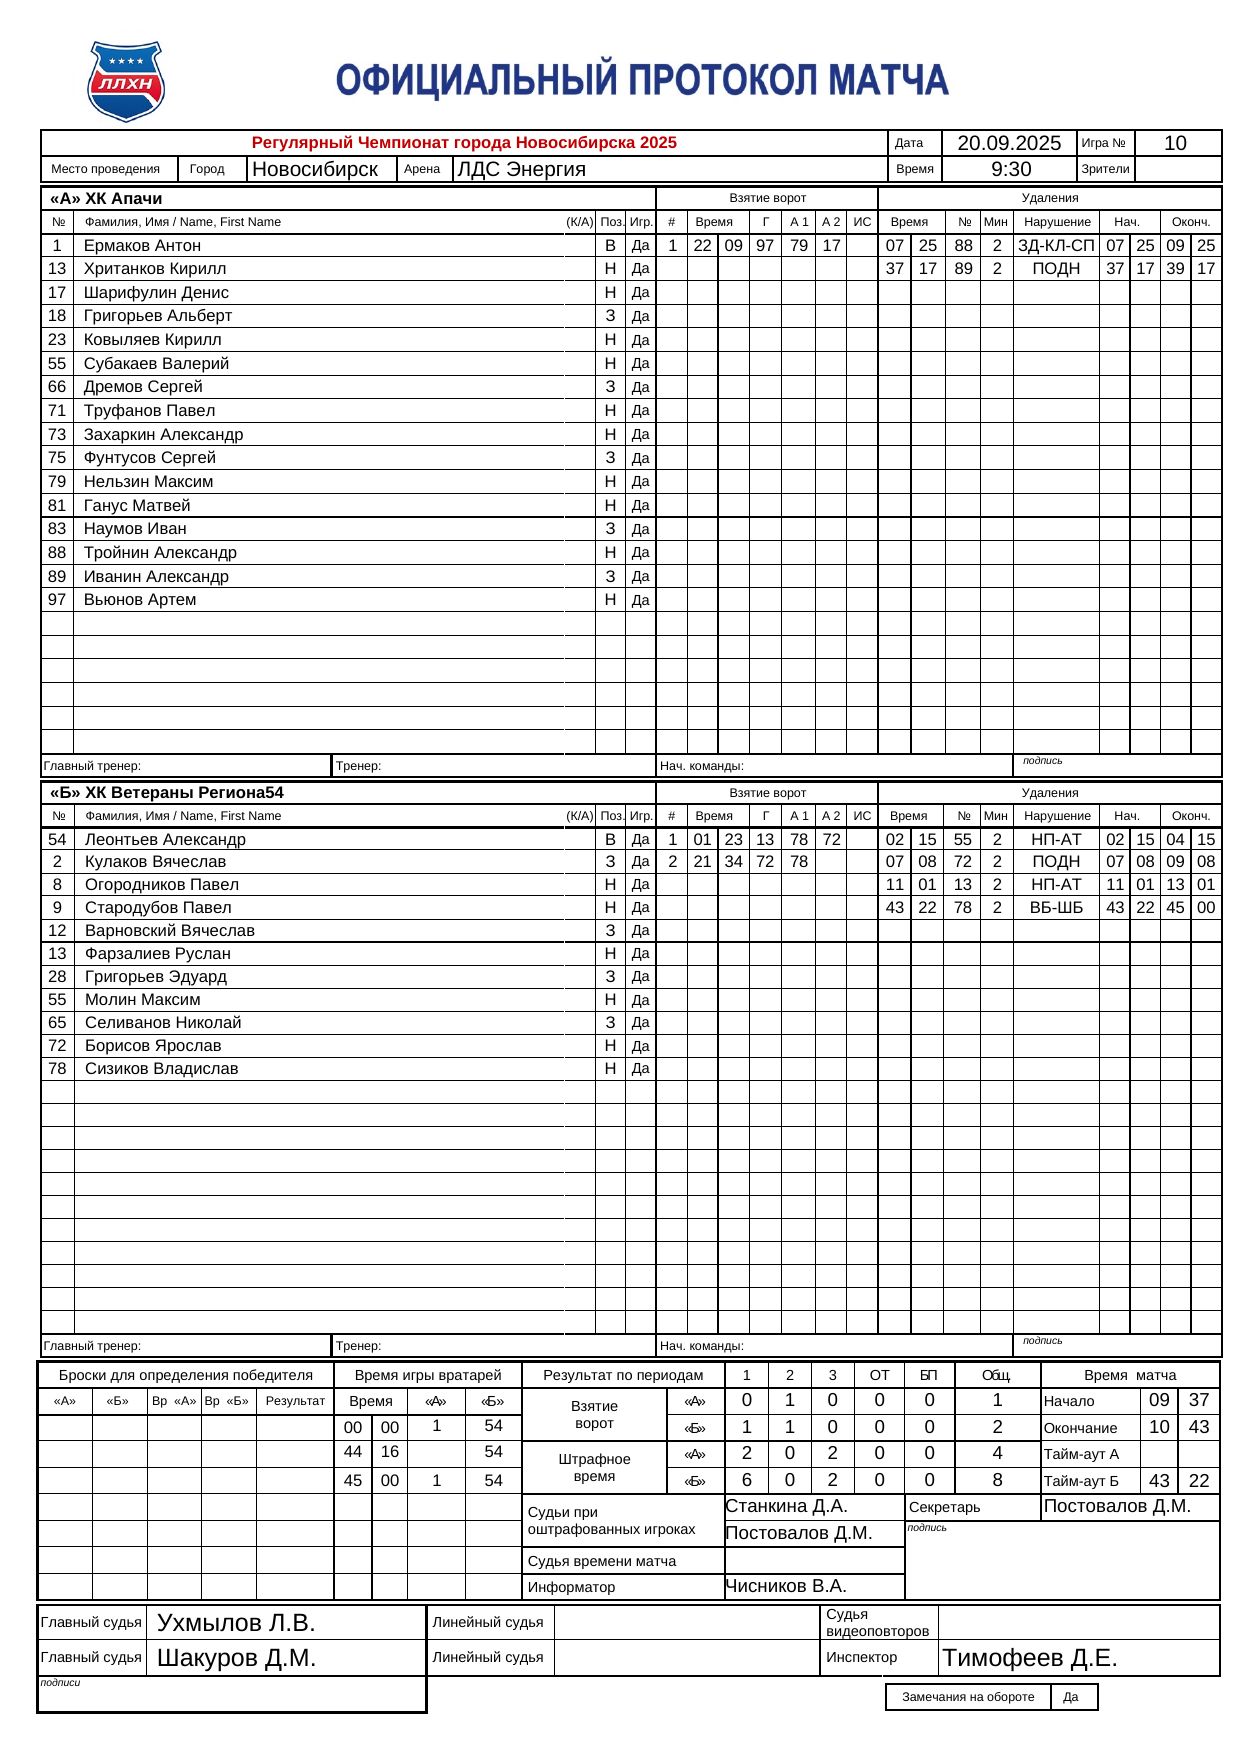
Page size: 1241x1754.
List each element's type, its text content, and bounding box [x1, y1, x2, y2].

table_cell [1014, 1081, 1099, 1103]
table_cell 08 [912, 850, 943, 872]
table_cell [879, 1242, 910, 1264]
table_cell [565, 446, 595, 469]
table_cell [1131, 920, 1160, 941]
table_cell 25 [1131, 235, 1160, 256]
table_cell 37 [1179, 1389, 1219, 1413]
table_cell [1131, 328, 1160, 351]
table_cell Да [626, 399, 655, 422]
table_cell [750, 494, 781, 516]
table_header Да [1052, 1685, 1097, 1709]
table_cell [75, 1150, 564, 1172]
table_cell 2 [812, 1442, 854, 1467]
table_cell 09 [1161, 850, 1190, 872]
table_cell [782, 707, 815, 729]
table_cell [944, 1173, 980, 1195]
table_cell [946, 730, 980, 753]
table_cell [847, 1219, 877, 1241]
picture [5, 28, 1179, 129]
table_cell Да [626, 874, 655, 895]
table_header Результат по периодам [523, 1363, 724, 1387]
table_cell Время [335, 1389, 407, 1413]
table_cell 01 [912, 874, 943, 895]
table_cell [428, 1677, 882, 1711]
table_cell 1 [657, 235, 687, 256]
table_cell [1100, 920, 1129, 941]
table_cell [148, 1521, 201, 1546]
table_cell [657, 683, 687, 706]
table_cell [596, 730, 625, 753]
table_cell 01 [688, 829, 717, 849]
table_cell [750, 1058, 781, 1079]
table_cell [93, 1574, 147, 1599]
table_cell З [596, 966, 625, 987]
table_cell 72 [42, 1035, 74, 1057]
table_cell [1161, 565, 1190, 587]
table_cell Григорьев Альберт [74, 305, 564, 327]
table_cell [782, 874, 815, 895]
table_cell [565, 920, 595, 941]
table_cell [847, 328, 877, 351]
table_cell Огородников Павел [75, 874, 564, 895]
table_cell [657, 1127, 687, 1149]
table_cell [719, 1219, 749, 1241]
table_cell № [946, 211, 980, 233]
table_cell [750, 1012, 781, 1033]
table_cell [981, 1173, 1013, 1195]
table_cell [816, 943, 846, 964]
table_cell [1192, 683, 1221, 706]
table_cell [657, 636, 687, 658]
table_cell [596, 1311, 625, 1333]
table_cell [596, 707, 625, 729]
table_cell 09 [1141, 1389, 1177, 1413]
table_cell [719, 989, 749, 1011]
table_cell 2 [981, 874, 1013, 895]
table_cell 55 [944, 829, 980, 849]
table_header «Б» ХК Ветераны Региона54 [42, 783, 655, 803]
table_cell 43 [1100, 896, 1129, 918]
table_cell Да [626, 850, 655, 872]
table_cell Молин Максим [75, 989, 564, 1011]
table_cell [782, 612, 815, 634]
table_cell [782, 328, 815, 351]
table_cell [1100, 966, 1129, 987]
table_cell [782, 588, 815, 611]
table_cell [782, 518, 815, 540]
table_cell [1014, 683, 1099, 706]
table_cell [750, 1196, 781, 1218]
table_cell [816, 636, 846, 658]
table_cell «Б» [93, 1389, 147, 1413]
table_cell [565, 966, 595, 987]
table_cell 1 [408, 1468, 465, 1493]
table_cell [981, 636, 1013, 658]
table_cell [1161, 1219, 1190, 1241]
table_cell Да [626, 281, 655, 303]
table_cell [1161, 352, 1190, 374]
table_cell [847, 659, 877, 682]
table_cell [555, 1640, 819, 1675]
table_cell Да [626, 989, 655, 1011]
table_cell [688, 328, 717, 351]
table_cell [816, 683, 846, 706]
table_cell [42, 1219, 74, 1241]
table_cell З [596, 920, 625, 941]
table_cell 15 [912, 829, 943, 849]
table_cell Да [626, 423, 655, 445]
table_cell [816, 446, 846, 469]
table_cell [1192, 636, 1221, 658]
table_cell [42, 1104, 74, 1126]
table_cell [847, 423, 877, 445]
table_cell [1192, 1173, 1221, 1195]
table_cell 22 [1179, 1468, 1219, 1493]
table_cell [719, 943, 749, 964]
table_cell [1014, 1173, 1099, 1195]
table_cell [93, 1547, 147, 1573]
table_cell [565, 1058, 595, 1079]
table_cell [883, 1677, 1220, 1681]
table_cell НП-АТ [1014, 829, 1099, 849]
table_cell [626, 1104, 655, 1126]
table_cell [719, 1150, 749, 1172]
table_cell 21 [688, 850, 717, 872]
table_cell [1100, 943, 1129, 964]
table_cell [782, 494, 815, 516]
table_cell [1131, 588, 1160, 611]
table_cell [202, 1494, 256, 1520]
table_cell 15 [1192, 829, 1221, 849]
table_cell [946, 281, 980, 303]
table_cell З [596, 376, 625, 398]
table_cell [750, 423, 781, 445]
table_cell [657, 943, 687, 964]
table_cell [816, 328, 846, 351]
table_cell [657, 612, 687, 634]
table_cell [946, 305, 980, 327]
table_cell [688, 1219, 717, 1241]
table_cell [944, 1012, 980, 1033]
table_cell [946, 612, 980, 634]
table_cell [782, 1288, 815, 1310]
table_cell Н [596, 470, 625, 493]
table_cell подпись [1014, 1335, 1221, 1356]
table_cell [912, 1196, 943, 1218]
table_cell [1161, 588, 1190, 611]
table_cell [42, 612, 73, 634]
table_cell [879, 399, 910, 422]
table_cell [408, 1441, 465, 1467]
table_cell 18 [42, 305, 73, 327]
table_cell Тайм-аут Б [1042, 1468, 1140, 1493]
table_cell [565, 565, 595, 587]
table_cell [912, 494, 945, 516]
table_cell [1100, 281, 1129, 303]
table_cell [782, 281, 815, 303]
table_cell [257, 1547, 333, 1573]
table_cell [981, 1058, 1013, 1079]
table_cell [1192, 612, 1221, 634]
table_cell [74, 683, 564, 706]
table_cell 22 [688, 235, 717, 256]
table_cell [1192, 446, 1221, 469]
table_cell [912, 1219, 943, 1241]
table_cell 28 [42, 966, 74, 987]
table_cell 17 [1192, 257, 1221, 280]
table_cell [750, 896, 781, 918]
table_cell [1100, 494, 1129, 516]
table_cell [688, 1196, 717, 1218]
table_cell [688, 352, 717, 374]
table_cell 11 [879, 874, 910, 895]
table_cell [981, 376, 1013, 398]
table_cell [42, 1242, 74, 1264]
table_cell Ермаков Антон [74, 235, 564, 256]
table_cell Нач. [1100, 211, 1160, 233]
table_cell А 1 [782, 211, 815, 233]
table_cell Фамилия, Имя / Name, First Name [74, 211, 565, 233]
table_cell [847, 1081, 877, 1103]
table_cell [912, 1311, 943, 1333]
table_cell [1100, 1058, 1129, 1079]
table_cell [657, 1058, 687, 1079]
table_cell [782, 1311, 815, 1333]
table_cell Фарзалиев Руслан [75, 943, 564, 964]
table_cell [719, 352, 749, 374]
table_cell [782, 1104, 815, 1126]
table_cell [912, 1035, 943, 1057]
table_cell [719, 707, 749, 729]
table_cell 0 [769, 1468, 811, 1493]
table_cell [657, 399, 687, 422]
table_cell [626, 1196, 655, 1218]
table_cell [565, 1173, 595, 1195]
table_cell [1131, 966, 1160, 987]
table_cell [657, 659, 687, 682]
table_cell [657, 494, 687, 516]
table_cell [1161, 1081, 1190, 1103]
table_cell [1161, 305, 1190, 327]
table_cell З [596, 446, 625, 469]
table_cell [719, 1242, 749, 1264]
table_cell [565, 636, 595, 658]
table_cell [1131, 1127, 1160, 1149]
table_cell [879, 1196, 910, 1218]
table_cell [1141, 1441, 1177, 1467]
table_cell [688, 730, 717, 753]
table_cell [1192, 423, 1221, 445]
table_cell [39, 1416, 92, 1440]
table_cell [1100, 659, 1129, 682]
table_cell [1014, 565, 1099, 587]
table_cell [657, 446, 687, 469]
table_cell Фунтусов Сергей [74, 446, 564, 469]
table_cell [1192, 1150, 1221, 1172]
table_cell [750, 920, 781, 941]
table_cell [782, 1058, 815, 1079]
table_cell [1131, 352, 1160, 374]
table_cell [981, 707, 1013, 729]
table_cell 22 [912, 896, 943, 918]
table_cell [782, 470, 815, 493]
table_cell [816, 966, 846, 987]
table_cell [1131, 1242, 1160, 1264]
table_cell [912, 399, 945, 422]
table_cell [596, 1265, 625, 1287]
table_cell Кулаков Вячеслав [75, 850, 564, 872]
table_cell 1 [657, 829, 687, 849]
table_cell [565, 1219, 595, 1241]
table_cell [816, 588, 846, 611]
table_cell Да [626, 470, 655, 493]
table_cell [1014, 352, 1099, 374]
table_cell Нарушение [1014, 805, 1099, 826]
table_cell [257, 1441, 333, 1467]
table_cell [1014, 328, 1099, 351]
table_cell [782, 636, 815, 658]
table_cell [847, 446, 877, 469]
table_cell Постовалов Д.М. [726, 1521, 904, 1546]
table_cell Ухмылов Л.В. [147, 1606, 425, 1639]
table_cell [912, 612, 945, 634]
table_cell 0 [905, 1442, 954, 1467]
table_cell 00 [1192, 896, 1221, 918]
table_cell 07 [879, 850, 910, 872]
table_cell [626, 1265, 655, 1287]
table_cell [879, 541, 910, 564]
table_cell Да [626, 446, 655, 469]
table_cell [816, 1081, 846, 1103]
table_cell [946, 588, 980, 611]
table_cell Нач. команды: [657, 1335, 1012, 1356]
table_cell Начало [1042, 1389, 1140, 1413]
table_cell З [596, 518, 625, 540]
table_cell [782, 683, 815, 706]
table_cell [1161, 1288, 1190, 1310]
table_cell Информатор [523, 1575, 724, 1599]
table_cell [565, 281, 595, 303]
table_cell [847, 989, 877, 1011]
table_cell [626, 1127, 655, 1149]
table_cell [1100, 518, 1129, 540]
table_cell [847, 1311, 877, 1333]
table_cell [816, 707, 846, 729]
table_cell Время [688, 805, 749, 826]
table_cell [1014, 1288, 1099, 1310]
table_cell [782, 896, 815, 918]
table_cell [626, 730, 655, 753]
table_cell Да [626, 1035, 655, 1057]
table_cell [596, 1081, 625, 1103]
table_cell [1100, 1035, 1129, 1057]
table_cell [719, 612, 749, 634]
table_cell [946, 352, 980, 374]
table_cell 2 [42, 850, 74, 872]
table_cell [912, 328, 945, 351]
table_cell [879, 1035, 910, 1057]
table_cell [39, 1468, 92, 1493]
table_cell [1192, 1242, 1221, 1264]
table_cell Нельзин Максим [74, 470, 564, 493]
table_cell [657, 305, 687, 327]
table_cell [1100, 707, 1129, 729]
table_cell [1100, 352, 1129, 374]
table_cell [688, 541, 717, 564]
table_cell [782, 920, 815, 941]
table_cell А 2 [816, 805, 846, 826]
table_cell [688, 966, 717, 987]
table_cell Н [596, 494, 625, 516]
table_cell 78 [42, 1058, 74, 1079]
table_cell [42, 1288, 74, 1310]
table_cell [688, 1242, 717, 1264]
table_cell 2 [812, 1468, 854, 1493]
table_cell [1014, 305, 1099, 327]
table_cell [782, 1012, 815, 1033]
table_cell [782, 730, 815, 753]
table_cell [1192, 588, 1221, 611]
table_cell Н [596, 588, 625, 611]
table_cell [782, 1196, 815, 1218]
table_cell [719, 494, 749, 516]
table_cell [408, 1574, 465, 1599]
table_cell [719, 1058, 749, 1079]
table_cell [565, 588, 595, 611]
table_cell [750, 966, 781, 987]
table_cell [565, 518, 595, 540]
table_cell Наумов Иван [74, 518, 564, 540]
table_cell [202, 1468, 256, 1493]
table_cell [1014, 730, 1099, 753]
table_cell [726, 1548, 904, 1573]
table_cell [847, 730, 877, 753]
table_cell № [42, 805, 74, 826]
table_cell [408, 1494, 465, 1520]
table_cell [719, 565, 749, 587]
table_cell Тимофеев Д.Е. [939, 1640, 1219, 1675]
table_cell Главный тренер: [42, 755, 330, 776]
table_cell [1131, 305, 1160, 327]
table_cell [879, 989, 910, 1011]
table_cell 37 [1100, 257, 1129, 280]
table_cell [981, 920, 1013, 941]
table_cell [879, 612, 910, 634]
table_cell [1131, 1035, 1160, 1057]
table_cell [1131, 1012, 1160, 1033]
table_cell [626, 612, 655, 634]
table_cell [202, 1416, 256, 1440]
table_cell Время [879, 211, 945, 233]
table_cell [148, 1468, 201, 1493]
table_cell [688, 305, 717, 327]
table_cell [912, 565, 945, 587]
table_cell [981, 1242, 1013, 1264]
table_cell [1131, 399, 1160, 422]
table_cell [816, 399, 846, 422]
table_cell Н [596, 896, 625, 918]
table_cell Н [596, 281, 625, 303]
table_cell [782, 659, 815, 682]
table_cell [816, 1035, 846, 1057]
table_cell 0 [812, 1415, 854, 1440]
table_cell [946, 683, 980, 706]
table_cell 23 [719, 829, 749, 849]
table_cell Тройнин Александр [74, 541, 564, 564]
table_cell [565, 257, 595, 280]
table_cell подпись [906, 1522, 1219, 1599]
table_cell [626, 683, 655, 706]
table_header Взятие ворот [657, 783, 877, 803]
table_cell 08 [1192, 850, 1221, 872]
table_cell В [596, 235, 625, 256]
table_cell 25 [1192, 235, 1221, 256]
table_cell [912, 1150, 943, 1172]
table_cell [946, 707, 980, 729]
table_cell 88 [946, 235, 980, 256]
table_cell [1014, 1058, 1099, 1079]
table_cell ЛДС Энергия [454, 157, 887, 181]
table_cell [596, 1127, 625, 1149]
table_cell [1131, 541, 1160, 564]
table_cell 2 [981, 829, 1013, 849]
table_cell [816, 352, 846, 374]
table_cell [782, 446, 815, 469]
table_cell (К/А) [565, 805, 595, 826]
table_cell 39 [1161, 257, 1190, 280]
table_cell [42, 1127, 74, 1149]
table_cell [688, 446, 717, 469]
table_cell [981, 423, 1013, 445]
table_cell [847, 636, 877, 658]
table_cell [1100, 1081, 1129, 1103]
table_cell Чисников В.А. [726, 1575, 904, 1599]
table_cell [912, 1127, 943, 1149]
table_cell [879, 423, 910, 445]
table_cell [847, 518, 877, 540]
table_cell Субакаев Валерий [74, 352, 564, 374]
table_cell [981, 1311, 1013, 1333]
table_cell [1100, 612, 1129, 634]
table_cell 9:30 [943, 157, 1076, 181]
table_cell [750, 943, 781, 964]
table_cell [1014, 612, 1099, 634]
table_cell [466, 1574, 521, 1599]
table_cell [847, 1173, 877, 1195]
table_cell [657, 541, 687, 564]
table_cell [847, 235, 877, 256]
table_cell [750, 257, 781, 280]
table_cell [148, 1416, 201, 1440]
table_cell 0 [905, 1415, 954, 1440]
table_cell [719, 1265, 749, 1287]
table_cell [981, 352, 1013, 374]
table_cell [719, 1311, 749, 1333]
table_cell [1161, 636, 1190, 658]
table_cell [657, 1081, 687, 1103]
table_cell [93, 1494, 147, 1520]
table_cell [466, 1521, 521, 1546]
table_cell [1131, 612, 1160, 634]
table_cell [719, 966, 749, 987]
table_cell [816, 1012, 846, 1033]
table_cell [944, 1265, 980, 1287]
table_cell [688, 565, 717, 587]
table_cell [750, 683, 781, 706]
table_cell 0 [855, 1468, 904, 1493]
table_cell Поз. [596, 805, 625, 826]
table_cell [626, 1219, 655, 1241]
table_cell 01 [1131, 874, 1160, 895]
table_cell Нач. [1100, 805, 1160, 826]
table_cell [981, 1104, 1013, 1126]
table_cell [565, 470, 595, 493]
table_cell [946, 518, 980, 540]
table_cell [1161, 683, 1190, 706]
table_cell [688, 470, 717, 493]
table_cell [688, 588, 717, 611]
table_cell [879, 376, 910, 398]
table_cell [657, 376, 687, 398]
table_cell [688, 1311, 717, 1333]
table_cell [657, 1288, 687, 1310]
table_cell [75, 1265, 564, 1287]
table_cell Г [750, 805, 781, 826]
table_cell [816, 541, 846, 564]
table_cell [596, 1219, 625, 1241]
table_cell [750, 588, 781, 611]
table_cell 97 [42, 588, 73, 611]
table_cell Да [626, 376, 655, 398]
table_cell [719, 588, 749, 611]
table_cell [1131, 659, 1160, 682]
table_cell [657, 257, 687, 280]
table_header Время игры вратарей [335, 1363, 521, 1387]
table_cell [657, 565, 687, 587]
table_cell 88 [42, 541, 73, 564]
table_cell [1192, 305, 1221, 327]
table_cell ЗД-КЛ-СП [1014, 235, 1099, 256]
table_cell [1100, 1288, 1129, 1310]
table_cell «Б» [668, 1415, 724, 1440]
table_cell [750, 1035, 781, 1057]
table_cell 71 [42, 399, 73, 422]
table_cell [719, 1288, 749, 1310]
table_cell [719, 1196, 749, 1218]
table_cell 02 [879, 829, 910, 849]
table_cell [847, 1242, 877, 1264]
table_cell [847, 1012, 877, 1033]
table_cell [657, 1104, 687, 1126]
table_cell [1161, 1173, 1190, 1195]
table_cell 43 [879, 896, 910, 918]
table_cell 17 [816, 235, 846, 256]
table_cell [75, 1242, 564, 1264]
table_cell 72 [750, 850, 781, 872]
table_cell Да [626, 305, 655, 327]
table_cell [1161, 920, 1190, 941]
table_cell [1014, 1219, 1099, 1241]
table_cell [879, 518, 910, 540]
table_cell [93, 1416, 147, 1440]
table_cell 15 [1131, 829, 1160, 849]
table_cell Сизиков Владислав [75, 1058, 564, 1079]
table_cell [944, 1311, 980, 1333]
table_cell [719, 1081, 749, 1103]
table_cell [626, 707, 655, 729]
table_cell [42, 730, 73, 753]
table_cell [912, 376, 945, 398]
table_cell [74, 636, 564, 658]
table_cell [946, 659, 980, 682]
table_cell [1192, 1104, 1221, 1126]
table_cell Судьи при оштрафованных игроках [523, 1495, 724, 1546]
table_cell [946, 565, 980, 587]
table_cell # [657, 805, 687, 826]
table_cell [688, 707, 717, 729]
table_cell 17 [912, 257, 945, 280]
table_cell 17 [1131, 257, 1160, 280]
table_cell [1161, 943, 1190, 964]
table_cell [1100, 1242, 1129, 1264]
table_cell [565, 1288, 595, 1310]
table_cell [688, 659, 717, 682]
table_cell [750, 989, 781, 1011]
table_cell [816, 874, 846, 895]
table_cell 4 [956, 1442, 1040, 1467]
table_cell [1014, 1150, 1099, 1172]
table_cell [719, 281, 749, 303]
table_header Удаления [879, 783, 1221, 803]
table_cell 43 [1141, 1468, 1177, 1493]
table_cell [944, 1081, 980, 1103]
table_cell [688, 1104, 717, 1126]
table_cell Н [596, 399, 625, 422]
table_cell [1100, 1012, 1129, 1033]
table_cell [257, 1494, 333, 1520]
table_cell Зрители [1078, 157, 1134, 181]
table_cell [657, 281, 687, 303]
table_cell [816, 1265, 846, 1287]
table_cell [1161, 989, 1190, 1011]
table_cell 78 [782, 850, 815, 872]
table_cell [1192, 1288, 1221, 1310]
table_cell 13 [42, 257, 73, 280]
table_cell [1100, 305, 1129, 327]
table_cell [596, 636, 625, 658]
table_cell 2 [956, 1415, 1040, 1440]
table_cell [42, 1173, 74, 1195]
table_cell [879, 659, 910, 682]
table_cell [719, 518, 749, 540]
table_cell [626, 1242, 655, 1264]
table_cell [750, 541, 781, 564]
table_cell [373, 1521, 407, 1546]
table_cell [816, 612, 846, 634]
table_cell Вр «А» [148, 1389, 201, 1413]
table_cell [879, 1311, 910, 1333]
table_cell 0 [855, 1442, 904, 1467]
table_cell [657, 470, 687, 493]
table_cell [981, 399, 1013, 422]
table_cell [565, 989, 595, 1011]
table_cell [42, 1265, 74, 1287]
table_cell [719, 683, 749, 706]
table_cell [1192, 1035, 1221, 1057]
table_cell [657, 1035, 687, 1057]
table_cell [626, 1150, 655, 1172]
table_cell 2 [726, 1442, 768, 1467]
table_cell З [596, 1012, 625, 1033]
table_cell [1014, 659, 1099, 682]
table_cell [750, 612, 781, 634]
table_cell [912, 730, 945, 753]
table_cell Леонтьев Александр [75, 829, 564, 849]
table_cell [981, 1219, 1013, 1241]
table_cell 72 [944, 850, 980, 872]
table_cell [1100, 636, 1129, 658]
table_cell [750, 305, 781, 327]
table_cell [879, 565, 910, 587]
table_cell [565, 730, 595, 753]
table_cell [912, 966, 943, 987]
table_cell [912, 446, 945, 469]
table_cell [782, 943, 815, 964]
table_cell [1014, 1311, 1099, 1333]
table_cell [1100, 989, 1129, 1011]
table_cell 23 [42, 328, 73, 351]
table_cell [719, 730, 749, 753]
table_cell [944, 920, 980, 941]
table_cell Да [626, 896, 655, 918]
table_cell [782, 1265, 815, 1287]
table_cell [657, 1150, 687, 1172]
table_cell [1161, 376, 1190, 398]
table_cell [847, 1035, 877, 1057]
table_cell [1131, 470, 1160, 493]
table_cell [565, 874, 595, 895]
table_cell [912, 707, 945, 729]
table_cell «Б » [466, 1389, 521, 1413]
table_cell [847, 1288, 877, 1310]
table_cell Тренер: [333, 1335, 655, 1356]
table_cell 1 [726, 1415, 768, 1440]
table_cell Н [596, 541, 625, 564]
table_cell 07 [1100, 850, 1129, 872]
table_cell [1161, 328, 1190, 351]
table_cell [565, 1081, 595, 1103]
table_cell Да [626, 588, 655, 611]
table_cell [1192, 1196, 1221, 1218]
table_cell [750, 328, 781, 351]
table_cell Да [626, 235, 655, 256]
table_cell [719, 1104, 749, 1126]
table_cell [688, 376, 717, 398]
table_cell [1192, 1311, 1221, 1333]
table_cell [782, 376, 815, 398]
table_cell [657, 989, 687, 1011]
table_cell [1131, 518, 1160, 540]
table_cell [879, 470, 910, 493]
table_cell [1100, 588, 1129, 611]
table_cell Иванин Александр [74, 565, 564, 587]
table_cell [816, 1150, 846, 1172]
table_cell [257, 1416, 333, 1440]
table_cell [816, 305, 846, 327]
table_cell [750, 1288, 781, 1310]
table_cell [657, 1196, 687, 1218]
table_cell [75, 1127, 564, 1149]
table_cell [981, 1127, 1013, 1149]
table_cell [879, 1288, 910, 1310]
table_cell [1131, 989, 1160, 1011]
table_cell [565, 235, 595, 256]
table_cell [816, 896, 846, 918]
table_cell [847, 1104, 877, 1126]
table_cell [719, 1035, 749, 1057]
table_cell [1192, 989, 1221, 1011]
table_cell [202, 1574, 256, 1599]
table_cell Фамилия, Имя / Name, First Name [75, 805, 565, 826]
table_cell [981, 1196, 1013, 1218]
table_cell [1014, 446, 1099, 469]
table_header Взятие ворот [657, 188, 877, 209]
table_cell [408, 1521, 465, 1546]
table_cell [816, 257, 846, 280]
table_cell Взятие ворот [523, 1389, 666, 1440]
table_cell 45 [1161, 896, 1190, 918]
table_cell [981, 612, 1013, 634]
table_cell Окончание [1042, 1415, 1140, 1440]
table_cell Судья времени матча [523, 1548, 724, 1573]
table_cell [657, 707, 687, 729]
table_cell [1192, 1219, 1221, 1241]
table_cell Хританков Кирилл [74, 257, 564, 280]
table_cell [565, 943, 595, 964]
table_cell [912, 1288, 943, 1310]
table_cell [626, 1173, 655, 1195]
table_cell [1161, 659, 1190, 682]
table_cell 1 [408, 1416, 465, 1440]
table_cell Да [626, 352, 655, 374]
table_cell [719, 896, 749, 918]
table_cell [944, 1242, 980, 1264]
table_cell [847, 541, 877, 564]
table_cell Постовалов Д.М. [1042, 1495, 1219, 1520]
table_cell [1131, 943, 1160, 964]
table_cell 45 [335, 1468, 371, 1493]
table_cell [1192, 1081, 1221, 1103]
table_cell НП-АТ [1014, 874, 1099, 895]
table_cell [879, 1265, 910, 1287]
table_cell [148, 1441, 201, 1467]
table_cell [1100, 541, 1129, 564]
table_cell [946, 423, 980, 445]
table_cell Да [626, 920, 655, 941]
table_cell [782, 1127, 815, 1149]
table_cell [782, 352, 815, 374]
table_cell 02 [1100, 829, 1129, 849]
table_cell Инспектор [821, 1640, 938, 1675]
table_cell Да [626, 966, 655, 987]
table_cell [626, 1081, 655, 1103]
table_cell 2 [981, 257, 1013, 280]
table_cell [939, 1606, 1219, 1639]
table_cell [879, 281, 910, 303]
table_cell [782, 1242, 815, 1264]
table_cell [75, 1219, 564, 1241]
table_cell [981, 943, 1013, 964]
table_cell Н [596, 989, 625, 1011]
table_cell [719, 423, 749, 445]
table_cell 81 [42, 494, 73, 516]
table_cell [1014, 707, 1099, 729]
table_cell [782, 989, 815, 1011]
table_cell [847, 707, 877, 729]
table_cell [750, 1081, 781, 1103]
table_cell 83 [42, 518, 73, 540]
table_cell [750, 1311, 781, 1333]
table_cell [1192, 659, 1221, 682]
table_cell [847, 565, 877, 587]
table_cell Григорьев Эдуард [75, 966, 564, 987]
table_cell [879, 328, 910, 351]
table_cell [847, 850, 877, 872]
table_cell [750, 352, 781, 374]
table_cell 16 [373, 1441, 407, 1467]
table_cell [1131, 636, 1160, 658]
table_cell [596, 1150, 625, 1172]
table_cell [719, 399, 749, 422]
table_cell [1014, 1127, 1099, 1149]
table_cell [981, 1035, 1013, 1057]
table_cell [74, 659, 564, 682]
table_cell [42, 1150, 74, 1172]
table_cell Игр. [626, 805, 655, 826]
table_cell [981, 541, 1013, 564]
table_cell [1131, 683, 1160, 706]
table_cell [565, 683, 595, 706]
table_cell [657, 1173, 687, 1195]
table_cell [1131, 1104, 1160, 1126]
table_cell [657, 730, 687, 753]
table_cell [719, 659, 749, 682]
table_cell [719, 257, 749, 280]
table_cell [847, 966, 877, 987]
table_cell [1014, 588, 1099, 611]
table_cell [782, 305, 815, 327]
table_cell [688, 896, 717, 918]
table_cell [944, 966, 980, 987]
table_cell [750, 636, 781, 658]
table_cell [75, 1311, 564, 1333]
table_cell [1100, 470, 1129, 493]
table_cell [750, 1242, 781, 1264]
table_cell [1161, 1058, 1190, 1079]
table_cell [565, 659, 595, 682]
table_header Игра № [1078, 131, 1134, 155]
table_cell [981, 565, 1013, 587]
table_cell [981, 730, 1013, 753]
table_cell [657, 588, 687, 611]
table_cell [1131, 376, 1160, 398]
table_cell [879, 707, 910, 729]
table_cell 2 [981, 896, 1013, 918]
table_cell [1100, 1219, 1129, 1241]
table_cell [782, 966, 815, 987]
table_cell [75, 1104, 564, 1126]
table_cell Штрафное время [523, 1442, 666, 1493]
table_cell № [944, 805, 980, 826]
table_cell [1100, 1127, 1129, 1149]
table_cell [1192, 707, 1221, 729]
table_cell Да [626, 541, 655, 564]
table_cell [688, 1265, 717, 1287]
table_cell [565, 1012, 595, 1033]
table_cell [1100, 1311, 1129, 1333]
table_cell [879, 352, 910, 374]
table_cell 01 [1192, 874, 1221, 895]
table_cell В [596, 829, 625, 849]
table_cell [1014, 494, 1099, 516]
table_cell [750, 376, 781, 398]
table_cell подписи [39, 1677, 425, 1711]
table_cell [879, 966, 910, 987]
table_cell 44 [335, 1441, 371, 1467]
table_cell Да [626, 494, 655, 516]
table_cell [565, 399, 595, 422]
table_cell ИС [847, 211, 877, 233]
table_cell «А» [668, 1442, 724, 1467]
table_cell [912, 541, 945, 564]
table_cell Игр. [626, 211, 655, 233]
table_cell [1161, 1127, 1190, 1149]
table_cell [657, 1012, 687, 1033]
table_cell [565, 707, 595, 729]
table_cell [912, 659, 945, 682]
table_cell 00 [373, 1468, 407, 1493]
table_cell [847, 920, 877, 941]
table_cell [1014, 1035, 1099, 1057]
table_cell [1131, 494, 1160, 516]
table_cell [335, 1494, 371, 1520]
table_cell [1131, 1058, 1160, 1079]
table_cell [879, 683, 910, 706]
table_cell [816, 1173, 846, 1195]
table_cell 54 [42, 829, 74, 849]
table_cell [750, 470, 781, 493]
table_cell [816, 470, 846, 493]
table_cell 1 [769, 1389, 811, 1413]
table_cell [946, 636, 980, 658]
table_cell [1014, 1242, 1099, 1264]
table_header Замечания на обороте [887, 1685, 1050, 1709]
table_cell [1161, 612, 1190, 634]
table_cell [42, 636, 73, 658]
table_cell [719, 305, 749, 327]
table_cell [42, 1196, 74, 1218]
table_cell 75 [42, 446, 73, 469]
table_cell Н [596, 423, 625, 445]
table_cell [750, 1173, 781, 1195]
table_cell [466, 1547, 521, 1573]
table_cell 17 [42, 281, 73, 303]
table_cell [1192, 541, 1221, 564]
table_cell 43 [1179, 1415, 1219, 1440]
table_cell [1131, 1081, 1160, 1103]
table_cell [1192, 1127, 1221, 1149]
table_cell [1161, 707, 1190, 729]
table_cell [1161, 423, 1190, 445]
table_cell [1100, 565, 1129, 587]
table_cell Борисов Ярослав [75, 1035, 564, 1057]
table_cell [944, 943, 980, 964]
table_cell 13 [944, 874, 980, 895]
table_cell [879, 1173, 910, 1195]
table_cell [816, 1127, 846, 1149]
table_cell [912, 518, 945, 540]
table_cell [847, 1058, 877, 1079]
table_cell 97 [750, 235, 781, 256]
table_cell [816, 376, 846, 398]
table_cell [1014, 1104, 1099, 1126]
table_cell [1014, 920, 1099, 941]
table_cell [981, 683, 1013, 706]
table_cell [750, 1127, 781, 1149]
table_cell [782, 541, 815, 564]
table_cell [816, 565, 846, 587]
table_cell [565, 1311, 595, 1333]
table_cell [719, 328, 749, 351]
table_cell ПОДН [1014, 257, 1099, 280]
table_cell [626, 1311, 655, 1333]
table_cell З [596, 565, 625, 587]
table_cell [1192, 470, 1221, 493]
table_cell [75, 1081, 564, 1103]
table_cell 37 [879, 257, 910, 280]
table_cell [981, 1265, 1013, 1287]
table_cell [688, 257, 717, 280]
table_cell 08 [1131, 850, 1160, 872]
table_cell [202, 1547, 256, 1573]
table_cell [944, 1219, 980, 1241]
table_cell [1100, 1196, 1129, 1218]
table_cell 04 [1161, 829, 1190, 849]
table_cell [657, 874, 687, 895]
table_cell [946, 376, 980, 398]
table_cell 65 [42, 1012, 74, 1033]
table_cell [373, 1574, 407, 1599]
table_cell [1192, 1265, 1221, 1287]
table_cell [565, 1035, 595, 1057]
table_cell 0 [905, 1389, 954, 1413]
table_cell 07 [879, 235, 910, 256]
table_cell [335, 1521, 371, 1546]
table_cell [847, 305, 877, 327]
table_cell [1192, 494, 1221, 516]
table_cell [688, 494, 717, 516]
table_cell [946, 470, 980, 493]
table_cell [565, 1150, 595, 1172]
table_cell [782, 423, 815, 445]
table_cell [688, 943, 717, 964]
table_cell [565, 1104, 595, 1126]
table_cell [981, 494, 1013, 516]
table_cell Дремов Сергей [74, 376, 564, 398]
table_cell Тайм-аут А [1042, 1441, 1140, 1467]
table_cell [408, 1547, 465, 1573]
table_cell [946, 494, 980, 516]
table_cell Труфанов Павел [74, 399, 564, 422]
table_cell [719, 541, 749, 564]
table_cell [657, 518, 687, 540]
table_cell ПОДН [1014, 850, 1099, 872]
table_cell [944, 1150, 980, 1172]
table_cell 2 [981, 235, 1013, 256]
table_cell [1192, 376, 1221, 398]
table_cell 78 [782, 829, 815, 849]
table_cell [257, 1574, 333, 1599]
table_cell [75, 1173, 564, 1195]
table_cell [912, 1104, 943, 1126]
table_cell [1161, 399, 1190, 422]
table_cell [847, 1150, 877, 1172]
table_cell [816, 920, 846, 941]
table_cell [657, 1265, 687, 1287]
table_cell 89 [42, 565, 73, 587]
table_cell Секретарь [906, 1495, 1040, 1520]
table_cell Н [596, 352, 625, 374]
table_cell 09 [1161, 235, 1190, 256]
table_cell [688, 1058, 717, 1079]
table_cell [719, 446, 749, 469]
table_cell [1161, 1104, 1190, 1126]
table_cell [1161, 1242, 1190, 1264]
table_cell [42, 707, 73, 729]
table_cell [565, 850, 595, 872]
table_cell [257, 1521, 333, 1546]
table_header БП [905, 1363, 954, 1387]
table_cell Г [750, 211, 781, 233]
table_cell Н [596, 328, 625, 351]
table_cell [879, 1219, 910, 1241]
table_cell [1192, 730, 1221, 753]
table_cell [596, 1288, 625, 1310]
table_cell З [596, 305, 625, 327]
table_cell [1161, 518, 1190, 540]
table_header 10 [1136, 131, 1221, 155]
table_cell [596, 1104, 625, 1126]
table_cell [847, 376, 877, 398]
table_cell Поз. [596, 211, 625, 233]
table_cell [565, 896, 595, 918]
table_cell [879, 1081, 910, 1103]
table_cell [1192, 328, 1221, 351]
table_cell [1192, 399, 1221, 422]
table_cell 10 [1141, 1415, 1177, 1440]
table_cell [944, 1127, 980, 1149]
table_cell [847, 829, 877, 849]
table_cell [1100, 683, 1129, 706]
table_cell [1192, 281, 1221, 303]
table_cell [688, 1288, 717, 1310]
table_cell А 2 [816, 211, 846, 233]
table_cell [1099, 1682, 1220, 1711]
table_header 3 [812, 1363, 854, 1387]
table_cell [1131, 1288, 1160, 1310]
table_cell [1179, 1441, 1219, 1467]
table_cell 79 [782, 235, 815, 256]
table_cell [816, 518, 846, 540]
table_cell [912, 636, 945, 658]
table_cell 07 [1100, 235, 1129, 256]
table_cell [912, 305, 945, 327]
table_cell [750, 707, 781, 729]
table_cell ВБ-ШБ [1014, 896, 1099, 918]
table_cell [1131, 1219, 1160, 1241]
table_cell ИС [847, 805, 877, 826]
table_cell [148, 1494, 201, 1520]
table_cell 12 [42, 920, 74, 941]
table_cell [719, 636, 749, 658]
table_cell Линейный судья [428, 1606, 554, 1639]
table_cell 0 [855, 1389, 904, 1413]
table_cell 89 [946, 257, 980, 280]
table_cell [944, 1196, 980, 1218]
table_cell [1192, 1058, 1221, 1079]
table_cell З [596, 850, 625, 872]
table_cell 1 [769, 1415, 811, 1440]
table_cell [981, 659, 1013, 682]
table_cell Линейный судья [428, 1640, 554, 1675]
table_cell [719, 1127, 749, 1149]
table_cell [816, 659, 846, 682]
table_cell [657, 328, 687, 351]
table_cell [93, 1441, 147, 1467]
table_cell [1100, 730, 1129, 753]
table_cell [257, 1468, 333, 1493]
table_cell [1192, 943, 1221, 964]
table_cell А 1 [782, 805, 815, 826]
table_cell [1131, 707, 1160, 729]
table_cell [816, 1288, 846, 1310]
table_cell 9 [42, 896, 74, 918]
table_cell Селиванов Николай [75, 1012, 564, 1033]
table_cell 13 [750, 829, 781, 849]
table_cell [75, 1196, 564, 1218]
table_cell [1161, 1035, 1190, 1057]
table_cell [816, 989, 846, 1011]
table_cell [688, 518, 717, 540]
table_cell [912, 1012, 943, 1033]
table_cell [1161, 281, 1190, 303]
table_cell [750, 1104, 781, 1126]
table_cell (К/А) [565, 211, 595, 233]
table_cell Время [889, 157, 941, 181]
table_cell [782, 1081, 815, 1103]
table_cell [1192, 966, 1221, 987]
table_cell [657, 966, 687, 987]
table_cell [1014, 1012, 1099, 1033]
table_cell [981, 1150, 1013, 1172]
table_cell [1100, 1150, 1129, 1172]
table_cell Вр «Б» [202, 1389, 256, 1413]
table_cell [879, 1012, 910, 1033]
table_cell [688, 636, 717, 658]
table_cell Н [596, 257, 625, 280]
table_cell [879, 588, 910, 611]
table_cell [1100, 376, 1129, 398]
table_cell [847, 683, 877, 706]
table_cell [912, 588, 945, 611]
table_cell [944, 1035, 980, 1057]
table_cell [688, 920, 717, 941]
table_cell [847, 1196, 877, 1218]
table_cell [847, 281, 877, 303]
table_cell [750, 659, 781, 682]
table_cell [565, 494, 595, 516]
table_cell 25 [912, 235, 945, 256]
table_cell [719, 874, 749, 895]
table_cell 55 [42, 352, 73, 374]
table_cell [596, 612, 625, 634]
table_cell [688, 399, 717, 422]
table_cell Оконч. [1161, 211, 1221, 233]
table_cell [565, 1127, 595, 1149]
table_cell Да [626, 565, 655, 587]
table_cell [944, 1288, 980, 1310]
table_cell [847, 588, 877, 611]
table_cell [596, 1242, 625, 1264]
table_cell [626, 659, 655, 682]
table_cell [816, 850, 846, 872]
table_cell [39, 1574, 92, 1599]
table_cell [565, 612, 595, 634]
table_cell 54 [466, 1468, 521, 1493]
table_cell Нарушение [1014, 211, 1099, 233]
table_cell [879, 446, 910, 469]
table_cell [688, 1127, 717, 1149]
table_cell [782, 1219, 815, 1241]
table_cell [335, 1574, 371, 1599]
table_cell [750, 446, 781, 469]
table_cell [688, 1173, 717, 1195]
table_cell [39, 1547, 92, 1573]
table_cell [565, 541, 595, 564]
table_cell [719, 920, 749, 941]
table_cell Место проведения [42, 157, 177, 181]
table_cell 8 [42, 874, 74, 895]
table_cell [912, 683, 945, 706]
table_cell [688, 683, 717, 706]
table_cell [981, 328, 1013, 351]
table_header 1 [726, 1363, 768, 1387]
table_cell [719, 1173, 749, 1195]
table_cell 0 [905, 1468, 954, 1493]
table_cell [847, 874, 877, 895]
table_cell [1100, 423, 1129, 445]
table_cell [1100, 1173, 1129, 1195]
table_cell [912, 943, 943, 964]
table_cell 8 [956, 1468, 1040, 1493]
table_cell [847, 494, 877, 516]
table_cell [1131, 565, 1160, 587]
table_cell [750, 874, 781, 895]
table_cell [1014, 989, 1099, 1011]
table_cell # [657, 211, 687, 233]
table_cell [719, 376, 749, 398]
table_cell [879, 1150, 910, 1172]
table_cell Ковыляев Кирилл [74, 328, 564, 351]
table_cell [74, 730, 564, 753]
table_cell [1136, 157, 1221, 181]
table_cell [750, 399, 781, 422]
table_cell 13 [1161, 874, 1190, 895]
table_cell [1161, 470, 1190, 493]
table_cell [565, 1265, 595, 1287]
table_cell Тренер: [333, 755, 655, 776]
table_cell [42, 683, 73, 706]
table_header ОТ [855, 1363, 904, 1387]
table_cell [1131, 730, 1160, 753]
table_cell [1192, 565, 1221, 587]
table_cell Нач. команды: [657, 755, 1012, 776]
table_cell [657, 1219, 687, 1241]
table_cell [750, 1219, 781, 1241]
table_cell [912, 423, 945, 445]
table_cell [912, 1265, 943, 1287]
table_cell [1161, 966, 1190, 987]
table_header 2 [769, 1363, 811, 1387]
table_cell [879, 636, 910, 658]
table_cell [596, 659, 625, 682]
table_cell [688, 1150, 717, 1172]
table_cell [657, 423, 687, 445]
table_header 20.09.2025 [943, 131, 1076, 155]
table_cell [879, 920, 910, 941]
table_cell [688, 989, 717, 1011]
table_cell подпись [1014, 755, 1221, 776]
table_cell [565, 305, 595, 327]
table_cell [1100, 328, 1129, 351]
table_cell 00 [335, 1416, 371, 1440]
table_cell Да [626, 943, 655, 964]
table_cell Оконч. [1161, 805, 1221, 826]
table_cell 6 [726, 1468, 768, 1493]
table_cell [816, 281, 846, 303]
table_cell [847, 352, 877, 374]
table_cell [1192, 1012, 1221, 1033]
table_cell [1014, 636, 1099, 658]
table_cell [555, 1606, 819, 1639]
table_cell [657, 896, 687, 918]
table_cell [74, 707, 564, 729]
table_cell [1014, 966, 1099, 987]
table_cell 0 [855, 1415, 904, 1440]
table_cell [847, 896, 877, 918]
table_cell «А» [408, 1389, 465, 1413]
table_cell 11 [1100, 874, 1129, 895]
table_cell [879, 494, 910, 516]
table_cell «Б» [668, 1468, 724, 1493]
table_header Общ. [956, 1363, 1040, 1387]
table_cell [688, 423, 717, 445]
table_header Регулярный Чемпионат города Новосибирска 2025 [42, 131, 887, 155]
table_cell [93, 1521, 147, 1546]
table_cell [1014, 1196, 1099, 1218]
table_cell [981, 1288, 1013, 1310]
table_cell Станкина Д.А. [726, 1495, 904, 1520]
table_cell [912, 1242, 943, 1264]
table_cell [1131, 1265, 1160, 1287]
table_cell 0 [769, 1442, 811, 1467]
table_cell [946, 328, 980, 351]
table_cell [466, 1494, 521, 1520]
table_cell [847, 1127, 877, 1149]
table_cell [981, 966, 1013, 987]
table_cell [565, 328, 595, 351]
table_cell [912, 470, 945, 493]
table_cell [1192, 920, 1221, 941]
table_cell [1131, 1150, 1160, 1172]
table_cell [912, 1058, 943, 1079]
table_cell [912, 281, 945, 303]
table_cell [688, 1035, 717, 1057]
table_cell [981, 281, 1013, 303]
table_cell [816, 730, 846, 753]
table_cell [750, 565, 781, 587]
table_cell [944, 1104, 980, 1126]
table_cell [596, 683, 625, 706]
table_cell [750, 281, 781, 303]
table_cell [657, 1242, 687, 1264]
table_cell [879, 943, 910, 964]
table_cell [1014, 943, 1099, 964]
table_cell [847, 612, 877, 634]
table_cell № [42, 211, 73, 233]
table_cell [657, 920, 687, 941]
table_cell 13 [42, 943, 74, 964]
table_cell [1131, 423, 1160, 445]
table_header Броски для определения победителя [39, 1363, 333, 1387]
table_cell [657, 352, 687, 374]
table_cell [202, 1521, 256, 1546]
table_cell [719, 1012, 749, 1033]
table_cell 34 [719, 850, 749, 872]
table_cell [1014, 1265, 1099, 1287]
table_cell Шакуров Д.М. [147, 1640, 425, 1675]
table_cell [816, 1104, 846, 1126]
table_cell [782, 1150, 815, 1172]
table_cell «А» [668, 1389, 724, 1413]
table_cell Город [179, 157, 246, 181]
table_cell 2 [657, 850, 687, 872]
table_cell 0 [812, 1389, 854, 1413]
table_cell Да [626, 1012, 655, 1033]
table_cell Ганус Матвей [74, 494, 564, 516]
table_cell [782, 565, 815, 587]
table_cell Мин [981, 211, 1013, 233]
table_cell Стародубов Павел [75, 896, 564, 918]
table_cell [373, 1494, 407, 1520]
table_cell [879, 1058, 910, 1079]
table_cell [1192, 352, 1221, 374]
table_cell [912, 352, 945, 374]
table_cell [1014, 399, 1099, 422]
table_cell Н [596, 874, 625, 895]
table_header «А» ХК Апачи [42, 188, 655, 209]
table_cell Главный судья [39, 1640, 146, 1675]
table_cell Да [626, 328, 655, 351]
table_cell [981, 989, 1013, 1011]
table_cell [750, 730, 781, 753]
table_cell [1161, 1012, 1190, 1033]
table_cell [1131, 281, 1160, 303]
table_cell [688, 1012, 717, 1033]
table_cell [1161, 1196, 1190, 1218]
table_cell Н [596, 1035, 625, 1057]
table_cell [202, 1441, 256, 1467]
table_cell [946, 399, 980, 422]
table_cell [1131, 1196, 1160, 1218]
table_cell [782, 399, 815, 422]
table_cell [750, 1150, 781, 1172]
table_cell [1161, 541, 1190, 564]
table_header Удаления [879, 188, 1221, 209]
table_cell [565, 829, 595, 849]
table_cell [782, 257, 815, 280]
table_cell [946, 541, 980, 564]
table_cell [847, 943, 877, 964]
table_cell Вьюнов Артем [74, 588, 564, 611]
table_cell Н [596, 1058, 625, 1079]
table_cell [816, 423, 846, 445]
table_cell «А» [39, 1389, 92, 1413]
table_cell [1161, 1150, 1190, 1172]
table_cell [782, 1173, 815, 1195]
table_cell [816, 1219, 846, 1241]
table_cell [1100, 1265, 1129, 1287]
table_cell [847, 399, 877, 422]
table_cell Да [626, 257, 655, 280]
table_cell [335, 1547, 371, 1573]
table_cell 54 [466, 1441, 521, 1467]
table_cell [879, 1127, 910, 1149]
table_cell [981, 1012, 1013, 1033]
table_cell [981, 588, 1013, 611]
table_cell [596, 1196, 625, 1218]
table_cell [1192, 518, 1221, 540]
table_cell [1131, 1311, 1160, 1333]
table_cell [847, 470, 877, 493]
table_cell [39, 1441, 92, 1467]
table_cell 1 [42, 235, 73, 256]
table_cell [816, 494, 846, 516]
table_cell 09 [719, 235, 749, 256]
table_cell [39, 1521, 92, 1546]
table_cell [816, 1058, 846, 1079]
table_cell Арена [398, 157, 452, 181]
table_cell [565, 423, 595, 445]
table_cell [565, 1242, 595, 1264]
table_cell 66 [42, 376, 73, 398]
table_cell [74, 612, 564, 634]
table_cell [944, 1058, 980, 1079]
table_cell Да [626, 829, 655, 849]
table_cell Время [688, 211, 749, 233]
table_cell [75, 1288, 564, 1310]
table_cell [1014, 423, 1099, 445]
table_cell 55 [42, 989, 74, 1011]
table_cell [565, 376, 595, 398]
table_cell Варновский Вячеслав [75, 920, 564, 941]
table_cell 72 [816, 829, 846, 849]
table_cell [1014, 281, 1099, 303]
table_cell [1131, 1173, 1160, 1195]
table_cell 22 [1131, 896, 1160, 918]
table_cell Мин [981, 805, 1013, 826]
table_cell [148, 1547, 201, 1573]
table_cell 73 [42, 423, 73, 445]
table_cell [373, 1547, 407, 1573]
table_cell 78 [944, 896, 980, 918]
table_cell Результат [257, 1389, 333, 1413]
table_cell Время [879, 805, 943, 826]
table_cell [565, 352, 595, 374]
table_cell [1161, 446, 1190, 469]
table_cell [750, 518, 781, 540]
table_cell Да [626, 1058, 655, 1079]
table_cell Главный тренер: [42, 1335, 330, 1356]
table_cell Да [626, 518, 655, 540]
table_cell [688, 1081, 717, 1103]
table_cell 79 [42, 470, 73, 493]
table_cell [39, 1494, 92, 1520]
table_header Время матча [1042, 1363, 1219, 1387]
table_cell [1131, 446, 1160, 469]
table_cell [1161, 1311, 1190, 1333]
table_cell [879, 305, 910, 327]
table_cell [981, 1081, 1013, 1103]
table_header Дата [889, 131, 941, 155]
table_cell [912, 989, 943, 1011]
table_cell [912, 1173, 943, 1195]
table_cell Судья видеоповторов [821, 1606, 938, 1639]
table_cell [981, 446, 1013, 469]
table_cell [816, 1311, 846, 1333]
table_cell [1014, 541, 1099, 564]
table_cell [816, 1242, 846, 1264]
table_cell Главный судья [39, 1606, 146, 1639]
table_cell [1014, 518, 1099, 540]
table_cell [688, 874, 717, 895]
table_cell [1161, 494, 1190, 516]
table_cell [1161, 730, 1190, 753]
table_cell [148, 1574, 201, 1599]
table_cell 1 [956, 1389, 1040, 1413]
table_cell [93, 1468, 147, 1493]
table_cell [1100, 399, 1129, 422]
table_cell [626, 636, 655, 658]
table_cell [657, 1311, 687, 1333]
table_cell [847, 257, 877, 280]
table_cell [750, 1265, 781, 1287]
table_cell Новосибирск [248, 157, 396, 181]
table_cell [879, 1104, 910, 1126]
table_cell [42, 1311, 74, 1333]
table_cell [816, 1196, 846, 1218]
table_cell [42, 659, 73, 682]
table_cell 2 [981, 850, 1013, 872]
table_cell [944, 989, 980, 1011]
table_cell [688, 281, 717, 303]
table_cell [565, 1196, 595, 1218]
table_cell [946, 446, 980, 469]
table_cell [912, 920, 943, 941]
table_cell [981, 518, 1013, 540]
table_cell Захаркин Александр [74, 423, 564, 445]
table_cell [719, 470, 749, 493]
table_cell [1014, 376, 1099, 398]
table_cell [782, 1035, 815, 1057]
table_cell Н [596, 943, 625, 964]
table_cell Шарифулин Денис [74, 281, 564, 303]
table_cell [1100, 1104, 1129, 1126]
table_cell [1161, 1265, 1190, 1287]
table_cell [1100, 446, 1129, 469]
table_cell [879, 730, 910, 753]
table_cell [1014, 470, 1099, 493]
table_cell [981, 470, 1013, 493]
table_cell [42, 1081, 74, 1103]
table_cell [596, 1173, 625, 1195]
table_cell [847, 1265, 877, 1287]
table_cell 54 [466, 1416, 521, 1440]
table_cell [912, 1081, 943, 1103]
table_cell 0 [726, 1389, 768, 1413]
table_cell [981, 305, 1013, 327]
table_cell [626, 1288, 655, 1310]
table_cell 00 [373, 1416, 407, 1440]
table_cell [688, 612, 717, 634]
